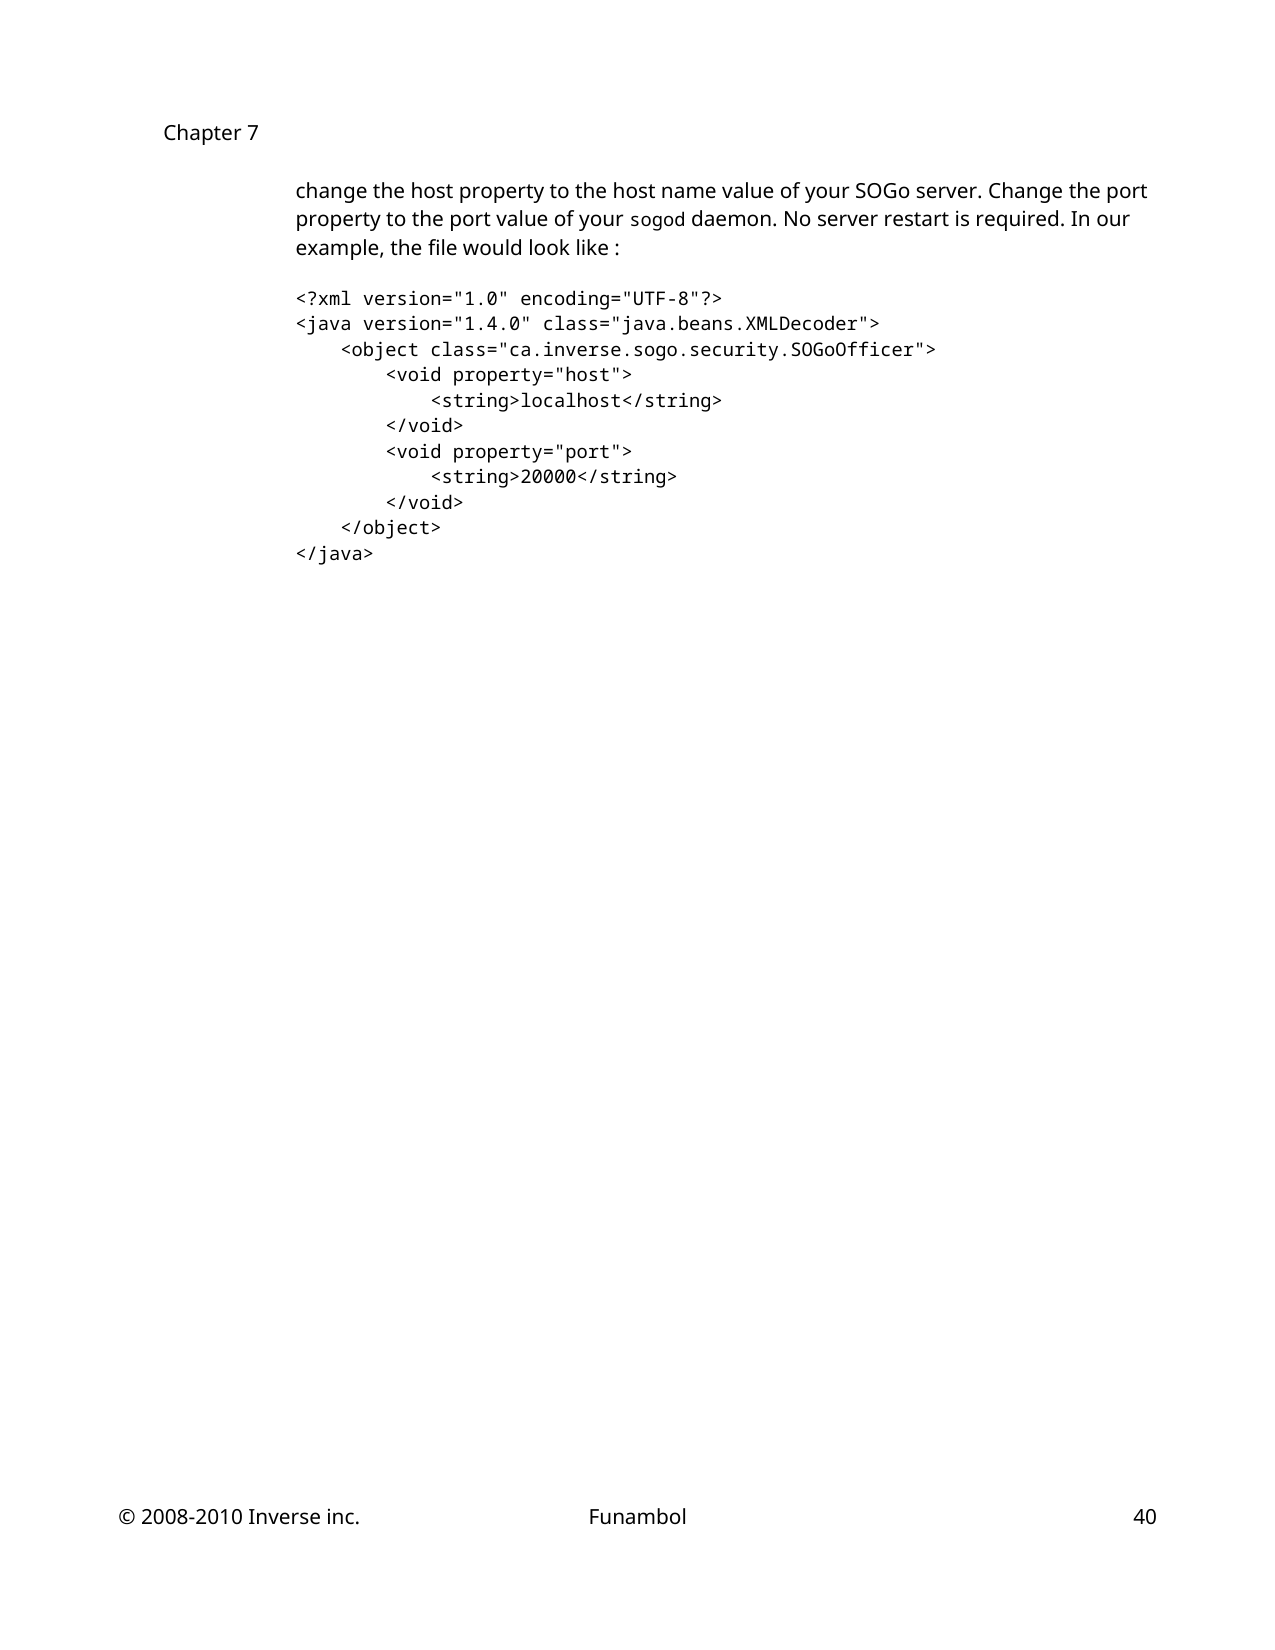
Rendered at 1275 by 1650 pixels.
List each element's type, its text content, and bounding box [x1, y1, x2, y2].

text <java version="1.4.0" class="java.beans.XMLDecoder"> [295, 311, 1157, 336]
text </java> [295, 540, 1157, 566]
text <string>localhost</string> [295, 387, 1157, 413]
text <string>20000</string> [295, 464, 1157, 489]
text change the host property to the host name value of your SOGo server. Change the port property to the port value of your sogod daemon. No server restart is required. In our example, the file would look like : [295, 176, 1157, 261]
text <void property="host"> [295, 362, 1157, 387]
text </object> [295, 515, 1157, 540]
text <?xml version="1.0" encoding="UTF-8"?> [295, 285, 1157, 311]
text <void property="port"> [295, 438, 1157, 464]
text <object class="ca.inverse.sogo.security.SOGoOfficer"> [295, 336, 1157, 362]
text </void> [295, 413, 1157, 438]
text </void> [295, 489, 1157, 515]
